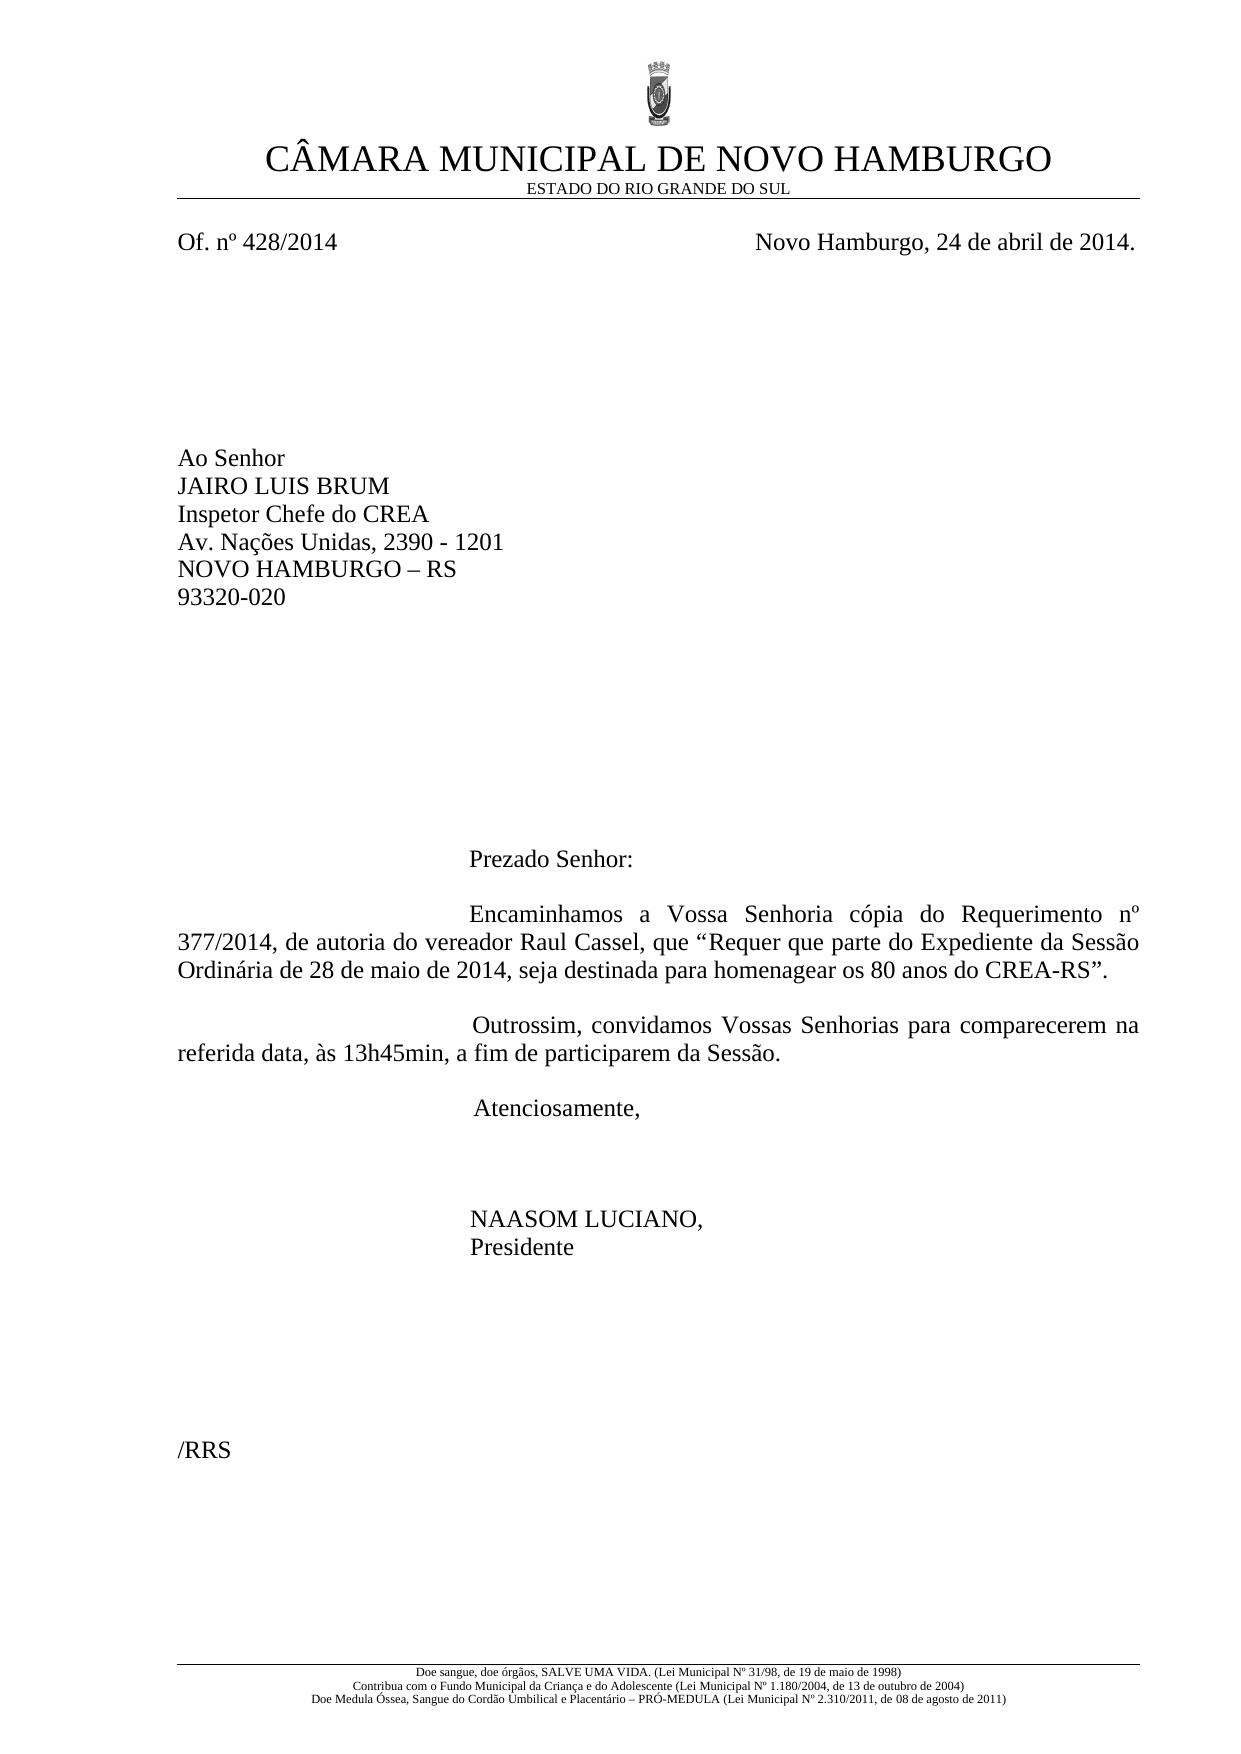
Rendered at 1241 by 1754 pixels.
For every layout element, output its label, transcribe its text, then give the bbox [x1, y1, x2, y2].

text Ao Senhor [177, 444, 1140, 472]
text Of. nº 428/2014 Novo Hamburgo, 24 de abril de 2014. [177, 228, 1140, 256]
text NAASOM LUCIANO, [470, 1205, 1140, 1233]
text Outrossim, convidamos Vossas Senhorias para comparecerem na referida data, às 13h45min, a fim de participarem da Sessão. [177, 1011, 1140, 1067]
text Presidente [470, 1233, 1140, 1261]
text Atenciosamente, [177, 1094, 1140, 1122]
text Inspetor Chefe do CREA [177, 500, 1140, 528]
text JAIRO LUIS BRUM [177, 472, 1140, 500]
text Av. Nações Unidas, 2390 - 1201 [177, 528, 1140, 555]
text Prezado Senhor: [177, 845, 1140, 873]
text 93320-020 [177, 583, 1140, 611]
text NOVO HAMBURGO – RS [177, 555, 1140, 583]
text Encaminhamos a Vossa Senhoria cópia do Requerimento nº 377/2014, de autoria do vereador Raul Cassel, que “Requer que parte do Expediente da Sessão Ordinária de 28 de maio de 2014, seja destinada para homenagear os 80 anos do CREA-RS”. [177, 900, 1140, 983]
text /RRS [177, 1437, 1140, 1464]
